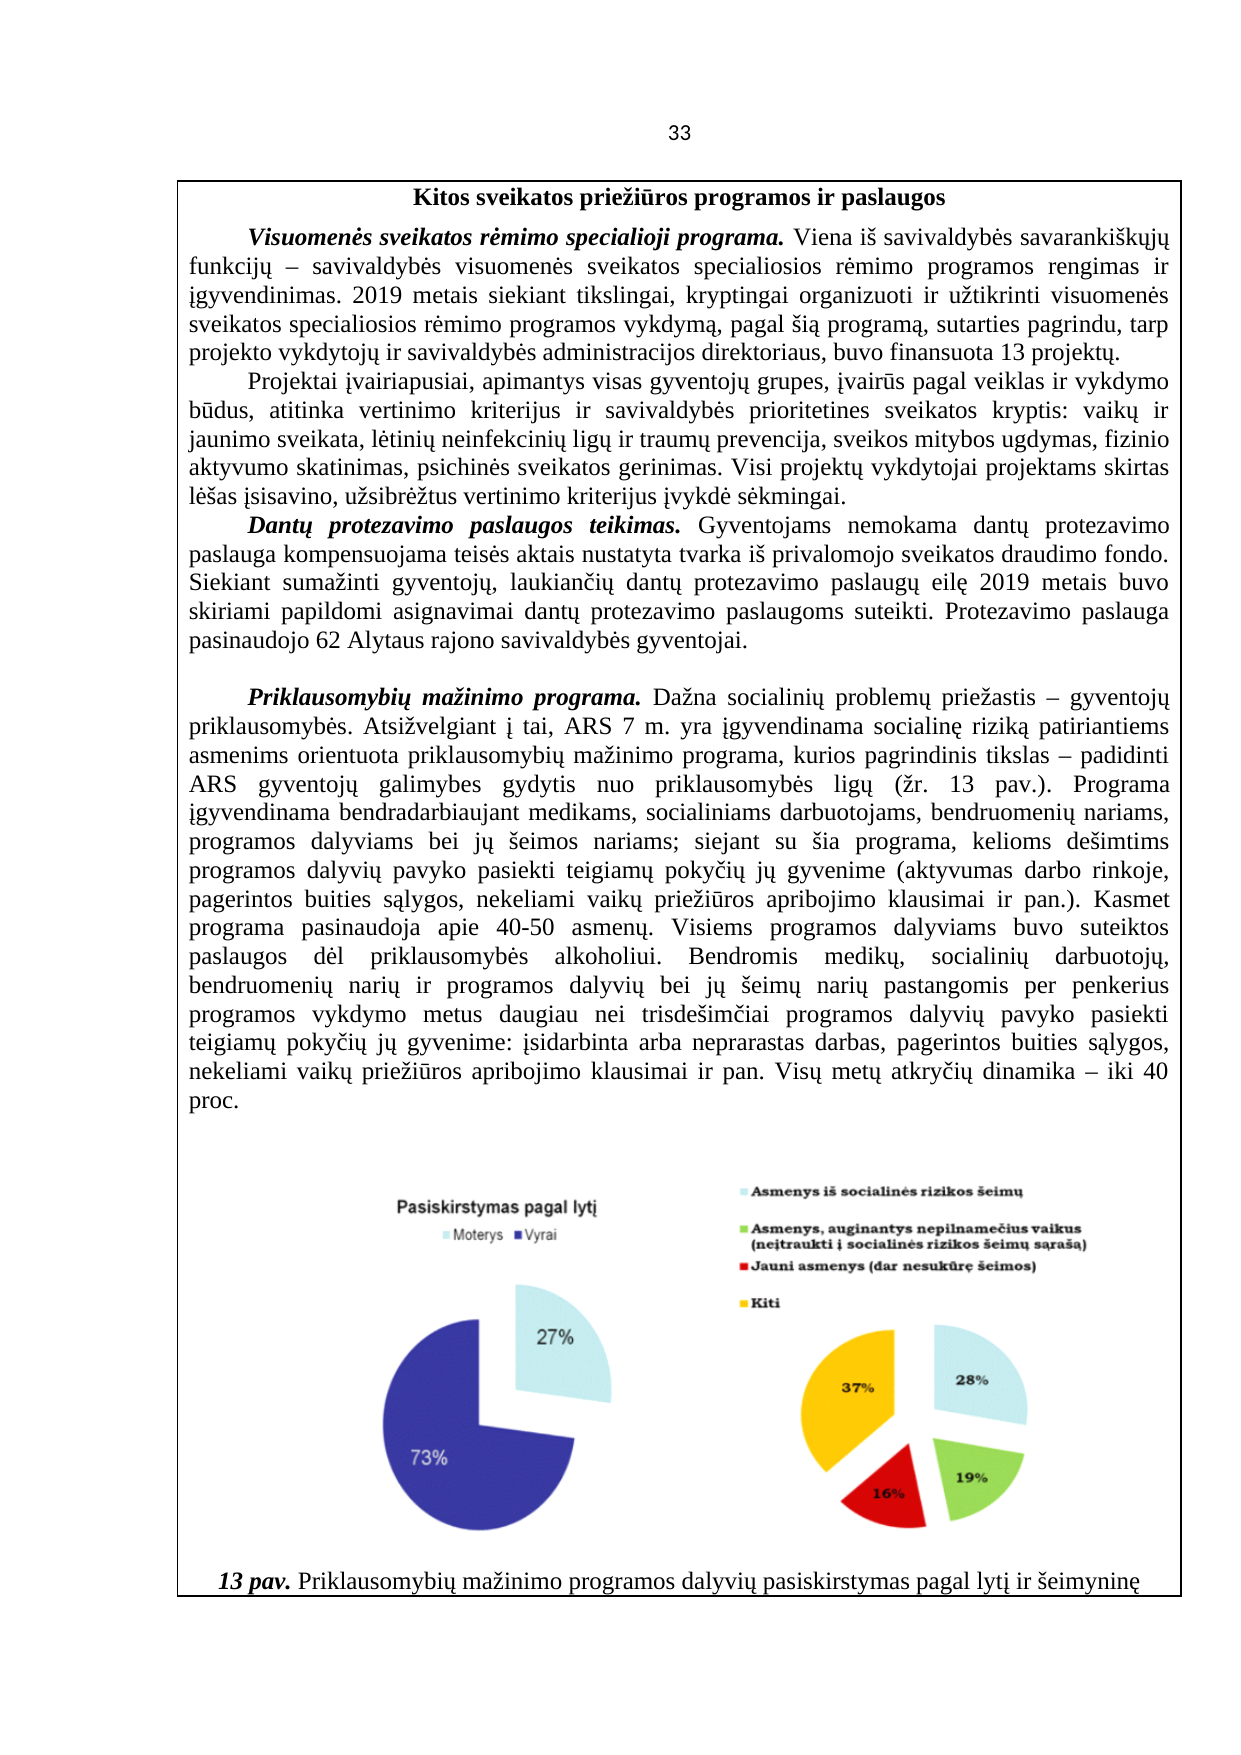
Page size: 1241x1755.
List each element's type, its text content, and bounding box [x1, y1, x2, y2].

table_cell 7 pav. Registruotų bedarbių ir darbingo amžiaus gyventojų santykis 2012–2020 metais, proc. Šaltinis: Lietuvos statistikos departamentas, 2021 Nedarbo lygis – tai bedarbių ir darbingo amžiaus gyventojų santykis. Alytaus rajone 2020 metais nedarbas sudarė 13,8 procento, kai šalies vidurkis – 12,6 procento. Didelę įtaką padarė visame pasaulyje susiklosčius padėčiai. Pandemija sukėlė pasaulinę ekonominę krizę. Alytaus rajono savivaldybė yra žiedinė savivaldybė, o situaciją jos darbo rinkoje stipriai įtakoja tendencijos Alytaus miesto ūkyje ir darbo rinkoje. Bankrutavus stambiosioms Alytaus miesto pramonės įmonėms, kur dirbo nemaža dalis rajono gyventojų, jie neteko darbo. Alytaus rajono savivaldybė 2 lentelė. Užimtumo tarnybos statistinė informacija Alytaus rajono savivaldybėje Šaltinis : Lietuvos užimtumo tarnyba https://uzt.lt/darbo-rinka/darbo-rinkos-rodikliai/, 2021 Darbo užmokestis apskrityje ir savivaldybėje Analizuojant vidutinį darbo užmokestį, neatskaičius mokesčių ir vertinant kartu su individualių įmonių mokamu darbo užmokesčiu, galima teigti, kad 2016-2020 m. laikotarpiu vidutinis darbo užmokestis Alytaus r. sav. ir šalies mastu, didėjo (žr. 8 pav.). 2020 m. atotrūkis tarp šalies ir rajono vidutinio darbo užmokesčio buvo 262,2 Eur, neatskaičius mokesčių. Lyginant su 2019 m. atotrūkis žiankliai pasikeitė į gera. Per 2019-2020 m. laikotarpį vidutinis darbo užmokestis Alytaus r. sav. padidėjo 62,6 Eur. Šalies mastu vidutinis darbo užmokestis 2019-2020 m. laikotarpiu padidėjo 132,2 Eur, vadinasi, darbo užmokestis, neatskaičius mokesčių, šalies mastu ir savivaldybėje didėjo panašia tendencija. 8 pav. Vidutinis darbo užmokestis Alytaus r. sav. (mėnesinis, bruto), Eur, lyginant šalies mastu ir išskiriant Alytaus r. sav. pagal lytį Šaltinis: Lietuvos statistikos departamentas, 2021 Lyginant vidutinį bruto darbo užmokestį Alytaus r. sav. pagal lytį 2016-2020 m. laikotarpiu, galima teigti, kad skirtumas tarp vidutinio darbo užmokesčio yra vyrų naudai. Didžiausias atotrūkis tarp vyrų ir moterų atlyginimo buvo 2020 m., jis siekė net 123,6 Eur – vyrų vidutinis atlyginimas siekė 1231,5 Eur, o moterų – 1107,9 Eur. 2018 m. skirtumas tarp vidutinių atlyginimų sumažejo dvigubai, iki 29,9 Eur ir siekė vyrų atlyginimas – 774 Eur, o moterų – 744,1 Eur. Taip pat, galima pastebėti, kad 2018 m. lyginant su 2017 m., moterų vidutinis atlyginimas padidėjo net 100,6 Eur. O pats didžiausias pasiekimas ir atotrūkio ne tik sumažėjimas, bet ir susilyginimas įvyko per 2019 m. 2019 m. skirtumas tarp vidutinių atlyginimų išnyko ir siekė vyrų atlyginimas – 1100,9 Eur, o moterų – 1106,7 Eur. Analizuojant vidutinį darbo užmokestį Alytaus apskrities savivaldybėse 2012-2020 metų laikotarpiu galima teigti, kad didžiausias vidutinis darbo užmokestis, per visą analizuojamą laikotarpį, yra Alytaus miesto savivaldybėje, kur 2020 m. siekė 1253 Eur (žr. 9 pav.). 2020 m. Alytaus rajono savivaldybėje vidutinis darbo užmokestis, lyginant su Alytaus miesto savivaldybe, buvo mažesnis 54 Eur ir siekė 1199 Eur. Trečias pagal dydį Alytaus apskrityje darbo užmokestis, neatskaičius mokesčių, buvo Druskininkų sav., kur 2020 m. siekė 1055 Eur. Už Alytaus r. sav. darbo užmokestis mažesnis 144 Eur. Ketvirtasis pagal didumą darbo užmokestis 2020 m. buvo Lazdijų r. sav., kur siekė 1050 Eur ir nuo Alytaus r. sav. atsiliko 149 Eur. Mažiausias darbo užmokestis, neatskaičius mokesčių, Alytaus apskrityje 2020 m. buvo Varėnos r. sav., kur siekė 1022 Eur, ir nuo Alytaus r. sav. atsiliko 177 Eur. 9 pav. Vidutinis mėnesinis bruto darbo užmokestis Alytaus regiono savivaldybėse, Eur Šaltinis: Lietuvos statistikos departamentas, 2021 Nepaisant spartaus darbo užmokesčio augimo, jis išlieka 2–3 kartus mažesnis nei vidutiniškai ES. Tai lemia žemas darbo našumas, vienos mažiausių ES vienetinės darbo sąnaudos, žemas kainų lygis. Socialinė apsauga Siekiant sudaryti sąlygas asmeniui (šeimai) ugdyti ir stiprinti gebėjimus ir galimybes savarankiškai spręsti savo socialines problemas, palaikyti socialinius ryšius su visuomene, taip pat padėti įveikti socialinę atskirtį, savivaldybė vykdo valstybines (valstybės perduotas savivaldybėms) ir savarankiškąsias savivaldybės socialinės paramos funkcijas: skiriant ir mokant įvairias socialines išmokas bei organizuojant socialinių paslaugų teikimą. 2021 m. socialinei paramai skirta 10 mln. Eur. Socialinės išmokos. 2021 metais išmokėta 8,4 mln. Eur įvairių socialinių išmokų 7675 asmenims. Daugiausia lėšų skirta išmokoms vaikams (4,9 mln. Eur) ir tikslinių kompensacijų išmokų gavėjams (2 mln. Eur). Vienkartinė piniginė parama 2021 metais iš savivaldybės biudžeto lėšų 138,1 tūkst. Eur skirta šeimoms, dėl įvairių priežasčių (gaisro, stichinės nelaimės, ligos ir pan.) patekusioms į sunkią materialinę padėtį. Piniginė parama, atsižvelgiant į savivaldybės ir seniūnijų Piniginės socialinės paramos teikimo komisijų siūlymus, suteikta 876 šeimoms (asmenims). Buvo remiami ir gerai besimokantys rajono studentai bei mokiniai. 2021 m. paramą gavo 30 aukštosiose bei profesinėse mokyklose besimokantys jaunuoliai. Iš viso studentams ir mokiniams išmokėta 10 tūkst. Eur. Socialinės paslaugos. 2021 m. socialinės paslaugos suteiktos 4329 asmenims, išlaidos siekė 1,6 mln. Eur. Daugiausia lėšų (850,4 tūkst. Eur) panaudota senyvo amžiaus asmenų ir neįgaliųjų ilgalaikei (trumpalaikei) socialinei globai stacionariose socialinės globos įstaigose, t. y. Miroslavo globos namuose, Pivašiūnų globos namuose, Rumbonių parapijos grupinio gyvenimo namuose, kitų savivaldybių ar valstybės globos namuose finansuoti. Šiose įstaigose 2021 m. gyveno ir gavo socialinės globos paslaugas 123 asmenys. 113 senyvo amžiaus asmenų bei neįgaliųjų buvo teikiamos socialinės priežiūros paslaugos (pagalba į namus), 41 neįgaliajam – integrali pagalba (dienos socialinė globa ir slauga asmens namuose) , 5 neįgaliems asmenims buvo suteikta dienos socialinė globa, 76 – socialinė priežiūra institucijoje, 15 neįgaliųjų gavo asmeninio asistento pagalbą asmens namuose. Išlaidos šioms paslaugoms 310,6 tūkst. Eur. 3 lentelė . Duomenys apie suteiktas socialines paslaugas 2021 metais 14 rajono žmonių su negalia pasinaudojo specialaus transporto paslaugomis. Jie buvo vežami į gydymo, reabilitacijos įstaigas, kultūros, sporto renginius. Alytaus rajone vykdoma Būsto pritaikymo žmonėms su negalia programa. 2021 m. būstai pritaikyti 8 rajone gyvenantiems neįgaliesiems, iš jų 2 vaikams su sunkia negalia. Šiam tikslui skirta 29,0 tūkst. Eur (19,0 tūkst. Eur iš valstybės biudžeto ir 10,0 tūkst. Eur iš savivaldybės biudžetų lėšų). Neįgalieji, turintys specialiųjų poreikių, buvo aprūpinti techninės pagalbos priemonėmis. 2021 m. tokia pagalba buvo suteikta 23 asmenims. Šeimoms, patyrusioms socialinę riziką, teikiamos socialinės priežiūros paslaugos. 2021 m. socialinės paslaugos suteiktos 115 šeimų. Įgyvendindama Europos pagalbos labiausiai skurstantiems asmenims fondo nuostatas, savivaldybės administracija organizavo maisto produktų ir higienos prekių išdalijimą labiausiai nepasiturintiems asmenims. Paramą maisto produktais ir higienos prekėmis gavo 3025 rajono gyventojai. Savivaldybės administracija vykdo socialinės reabilitacijos paslaugų neįgaliesiems bendruomenėje projektų (toliau – projektai) administravimo funkciją. 2021 metais savivaldybės administracija organizavo projektų vertinimą bei atranką, skyrė lėšų ir finansavo projektus, kontroliavo projektų įgyvendinimą. Finansuoti 3 projektai, projektams įgyvendinti skirta 54,9 tūkst. Eur (45,7 tūkst. Eur valstybės biudžeto lėšos, 9,2 tūkst. Eur savivaldybės biudžeto lėšos). 2021 m. Alytaus rajono savivaldybės biudžeto lėšomis organizuotos asmeninės higienos ir priežiūros (dušo, skalbimo) paslaugos. Šias paslaugas rajono gyventojams teikė 13 vietos bendruomenių, paslaugomis pasinaudojo 613 asmenų, neturinčių galimybių savo namuose naudotis dušu ir (ar) skalbykle. Šiam tikslui panaudota 15,3 tūkst. Eur savivaldybės biudžeto lėšų. Sveikatos apsauga Siekiant užtikrinti kokybišką Alytaus rajono savivaldybės gyventojų asmens ir visuomenės sveikatos priežiūrą, sveikatos politikos įgyvendinimas vykdomas savivaldybės lygiu. Siekiama efektyviai formuoti sveikatos priežiūros sistemą, gerinant sveikatos priežiūros paslaugų praeinamumą, kokybę ir pacientų saugą, tikslingai paskirstant lėšas asmens ir visuomenės sveikatos priežiūrai, siekiant mažinti sveikatos netolygumus rajone. Pagrindiniai tikslai – gyventojų sveikatos stiprinimas, mirtingumo mažinimas, gyvenimo kokybės gerinimas ir sveikatos santykių teisumas. Visi gyventojai turi teisę siekti kuo aukštesnio savo sveikatos lygio, tiesiogiai įtakojančio ne tik individo, bet ir artimos aplinkos ir net valstybės gerbuvį. Be galo svarbu mažinti išvengiamo mirtingumo (mirtingumą, nulemtą ligų ar būklių, kurių galima išvengti) mąstus, taikant žinomas ir efektyvias prevencines, diagnostikos ir / ar gydymo priemones, kurios kasmet tobulėja. Visuomenės sveikatos stebėsenos duomenys leidžia stebėti, kokia esama gyventojų sveikatos ir sveikatą lemiančių veiksnių situacija savivaldybėje, įvertinant ją, Lietuvos sveikatos programos tikslų ir uždavinių įgyvendinimo kontekste, ir kokių intervencijų / priemonių reikia imtis, siekiant stiprinti savivaldybės gyventojų sveikatą ir mažinti sveikatos netolygumus. Pagrindinių rodiklių sąrašo analizė ir interpretavimas („Šviesoforo“ kūrimas) kasmet atliekamas lyginant praėjusių metų Alytaus rajono savivaldybės gyventojų sveikatos stebėsenos rodiklius su Lietuvos vidurkiu (žr. 10 pav.). 10 pav. Standartizuotų Alytaus miesto mirtingumo rodiklių (100 000 gyv.) palyginimas su Lietuvos vidurkiu 2019–2020 m. Šaltinis: Higienos instituto Sveikatos informacijos centras Vidutinė tikėtina gyvenimo trukmė – tikimybinis rodiklis, rodantis, kiek vidutiniškai metų gyvens kiekvienas gimęs arba sulaukęs tam tikro amžiaus žmogus, jeigu visą būsimą tiriamos kartos gyvenimą mirtingumo lygis kiekvienoje gyventojų amžiaus grupėje nekis. Gyvenimo trukmei ilgėjant, daugėja ir vyresnio amžiaus žmonių. Alytaus mieste, kaip ir daugelyje Lietuvos savivaldybių, gyventojų skaičius sparčiai mažėja, informuoja Alytaus miesto savivaldybės visuomenės sveikatos biuras. Jo pateikiamais Lietuvos sveikatos departamento duomenimis, 2021 m. pradžioje Alytaus mieste gyveno 49 tūkst. 205 žmonės (45,62 proc. vyrų ir 54,38 proc. moterų), jie sudarė 1,8 proc. Lietuvos populiacijos (2 mln. 795 tūkst. 680 gyventojai).  Palyginimui: 2020 m. pradžioje Alytaus mieste gyveno 49 tūkst. 895 žmonės (45,63 proc. vyrų ir 54,37 proc. moterų), jie sudarė 1,8 proc. Lietuvos populiacijos (2 mln. 794 tūkst. 90 gyventojai). Visuomenės sveikatos stebėsenos informacinės sistemos duomenimis, Alytaus miesto gyventojų vidutinė gyvenimo trukmė 2020 m. (74,6 metai) buvo mažesnė už Lietuvos vidurkį (75,1 metai). Alytaus miesto gyventojų vidutinės gyvenimo trukmės rodikliai buvo: 77,7 metai (2017 m.), 78,5 m. (2018 m.) ir 77,9 m. ( 2019 m.). Higienos instituto Sveikatos informacijos centro duomenimis, 2020 m. Alytaus mieste 65 metų ir vyresnių gyventojų yra 22,4 proc. (2019 m. siekė 21,9 proc.) visų miesto gyventojų. Mažėja jaunesnio amžiaus gyventojų. 2020 metais Alytuje vaikai (iki 17 metų amžiaus) sudarė 15,6 proc. Alytaus miesto populiacijos, 30,1 proc. – 18-44 m., 31,8 proc. – 45-64 m. amžiaus gyventojai. Alytaus mieste 2020 m. gimė 360 kūdikių, (Lietuvoje – 25 tūkst. 144 kūdikiai) lyginant su 2019 m. duomenis, gimė 80 kūdikių mažiau. 2020 metais gimstamumo rodiklis vienam tūkstančiui Dzūkijos sostinės gyventojų teko 7,3 (Lietuvoje – 9). 2020 m. vaikų iki 1 m. amžiaus mirtingumo rodiklis vienam tūkstančiui gyvų gimusių buvo 5,6. Lietuvoje 2020 m. mirė 43 tūkst. 547 žmonės, t. y. 5 tūkst. 266 asmenimis daugiau negu 2019 metais. Alytaus mieste 2020 m. mirė 800 gyventojų (2019 m. – 637). Alytaus miesto savivaldybės 2020 m. ilgalaikis nedarbo lygis 2,8 proc. (2019 m. – 2,4 proc.), Lietuvos rodiklis – 2,6 proc. (2019 m. – 1,9 proc.). Gydytojų skaičius – vienas iš rodiklių, apibūdinančių asmens sveikatos paslaugų prieinamumą ir jų pasiskirstymą visoje šalyje. Viešoji įstaiga Alytaus rajono savivaldybės pirminės sveikatos priežiūros centras (toliau – PSPC) yra Lietuvos nacionalinės sveikatos sistemos iš valstybės ar savivaldybės turto ir lėšų įsteigta Alytaus rajono savivaldybės viešoji sveikatos priežiūros ne pelno siekianti įstaiga. Pagrindinis įstaigos veiklos tikslas – gerinti Lietuvos gyventojų sveikatą, siekiant sumažinti gyventojų sergamumą, mirtingumą, kokybiškai teikti medicinos paslaugas. Pagrindiniai įstaigos veiklos uždaviniai – organizuoti ir teikti nespecializuotas ir specializuotas kvalifikuotas pirminės sveikatos priežiūros ambulatorines ir stacionarines paslaugas Alytaus miesto ir rajono gyventojams. Šios paslaugos teikiamos įstaigoje ir pacientų namuose. Esant reikalui, asmens sveikatos priežiūros paslaugos teikiamos visos Respublikos gyventojams, užsieniečiams, asmenims be pilietybės. Pirminio lygio asmens sveikatos priežiūros paslaugos prieinamos visiems asmenims ir yra orientuotos į asmens sveikatos profilaktiką ir sveikatos stiprinimą, sveikatos problemų sprendimą. Šio lygio specialistai rūpinasi ne tik gydymu, bet ir sveikatos išsaugojimu bei gerinimu, ligų profilaktika, stebi lėtinių ligų būklę, nukreipia pas reikalingą specialistą. Pagrindiniai pirminio lygio sveikatos priežiūros veiklos rodikliai: 11 pav. Prisirašiusių gyventojų skaičius prie šeimos gydytojų ir gydytojų komandos (Šaltinis: Alytaus rajono savivaldybės pirminės sveikatos priežiūros centras) ARS asmens sveikatos priežiūros funkcijas vykdo dvi viešosios įstaigos ir viena privataus kapitalo įmonė: ARS Pirminės sveikatos priežiūros centras (ARS PSPC), ARS Greitosios medicinos pagalbos stotis ir UAB „Disolis“. Visuomenės sveikatos priežiūros funkcijas vykdo viena biudžetinė įstaiga – ARS Visuomenės sveikatos biuras. Remiantis ARSA informacija, ARS PSPC ambulatorines paslaugas teikia 5 ambulatorijose (Daugų, Butrimonių, Krokialaukio, Simno, Miroslavo) ir 2 BPG kabinetuose (Makniūnų ir Pivašiūnų). ARS PSPC priklausančioje Daugų slaugos ir palaikomojo gydymo ligoninėje teikiamos stacionaro paslaugos. Šeimos klinika „Disolis“ įsikūrusi Dauguose ir teikia ambulatorines asmens sveikatos priežiūros gydymo paslaugas. 2020 metų Alytaus rajono savivaldybės pirminės sveikatos priežiūros centras tęsė vykdyti projektą „Integrali pagalba į namus Alytaus rajone“, kurio tikslas teikti integralios pagalbos, t. y. slaugos ir socialinių paslaugų visumos paslaugas namuose. Teikiant šias paslaugas asmeniui tenkinami slaugos ir socialinių paslaugų poreikiai, teikiama nuolatinė kompleksinė specialistų pagalba ir priežiūra. Integrali pagalba teikiama komandos principu, kurią sudaro: socialinis darbuotojas ir jo padėjėjai, slaugytojas ir jo padėjėjai, masažistas, kineziterapeutas, ergoterapeutas. Kokybiškos visuomenės sveikatos priežiūros paslaugos visų amžiaus grupių rajono gyventojams, kaip ir ankstesniais metais, teikiamos per Alytaus rajono savivaldybės visuomenės sveikatos biurą, kuris įgyvendina savivaldybės savarankiškas ir valstybines visuomenės sveikatos priežiūros funkcijas pagal šalyje ir savivaldybėje nustatytus ir patvirtintus visuomenės sveikatos priežiūros prioritetus, tikslus ir uždavinius. Papildoma (ne asmens sveikatos priežiūros įstaigoje) psichologinė pagalba Alytaus rajono gyventojams Alytaus rajono savivaldybės visuomenės sveikatos biure yra teikiama nuo 2017 m. vasario mėnesio (žr. 12 pav.). Treti metai, kai rajono gyventojai, minimaliomis laiko bei lėšų sąnaudomis, gali gauti profesionalią pagalbą - specialistas vyksta į seniūnijas, mokyklas, globos namus. Pagalba žmonėms tapo lengviau prieinama. Pageidaujantys gauti profesionalią pagalbą, gali registruotis konsultacijai per seniūnijų socialinius darbuotojus, el. paštu, tiesiogiai skambinti specialistui telefonu ar kalbėtis per Skype. 12 av. Psichologo konsultacijų dinamika Alytaus rajono savivaldybės visuomenės sveikatos biuras remdamasis Lietuvos Respublikos sveikatos apsaugos ministro 2020 m. liepos 3 d. įsakymu Nr. V-1596 „Dėl Ilgalaikių neigiamų COVID-19 pandemijos pasekmių visuomenės psichikos sveikatai mažinimo veiksmų plano patvirtinimo“, bei siekdamas stiprinti visuomenės psichologinę gerovę, psichikos sveikatą ir gyventojų streso valdymo įgūdžius teikia psichologinės gerovės ir psichikos sveikatos stiprinimo paslaugas bendruomenėms, įstaigoms, įmonėms, organizacijoms ir pavieniams asmenims. Psichologas asmenims, kuriems pasireiškia psichikos sveikatos rizikos veiksniai dėl sudėtingų gyvenimiškų situacijų, organizuoja ir (ar) teikia individualias paslaugas – konsultacijas, kurių metu psichologas įvertina sudėtingos gyvenimiškos situacijos sukeltus psichikos sveikatos rizikos veiksnius, numato preliminarų konsultacijų teikimo laikotarpį, numato konsultacijų teikimo tikslus ir numatomus rezultatus, suteikia emocinę paramą, sudaro galimybes išreikšti ir (ar) mažinti su asmens sudėtinga gyvenimiška situacija susijusius psichikos sveikatos rizikos veiksnius. Vienam asmeniui teikiamos ne daugiau kaip 5 individualios konsultacijos. Paslaugos gali būti teikiamos vaikams bei suaugusiesiems. Teikiant Paslaugas vaikui iki 16 metų, būtinas rašytinis vieno iš jo tėvų ar globėjo sutikimas. Paslaugų teikimas grindžiamas abipuse pagarba, tarpusavio supratimu ir susitarimu. Asmens pageidavimu Paslaugos gali būti teikiamos anonimiškai. Kitos sveikatos priežiūros programos ir paslaugos Visuomenės sveikatos rėmimo specialioji programa. Viena iš savivaldybės savarankiškųjų funkcijų – savivaldybės visuomenės sveikatos specialiosios rėmimo programos rengimas ir įgyvendinimas. 2019 metais siekiant tikslingai, kryptingai organizuoti ir užtikrinti visuomenės sveikatos specialiosios rėmimo programos vykdymą, pagal šią programą, sutarties pagrindu, tarp projekto vykdytojų ir savivaldybės administracijos direktoriaus, buvo finansuota 13 projektų. Projektai įvairiapusiai, apimantys visas gyventojų grupes, įvairūs pagal veiklas ir vykdymo būdus, atitinka vertinimo kriterijus ir savivaldybės prioritetines sveikatos kryptis: vaikų ir jaunimo sveikata, lėtinių neinfekcinių ligų ir traumų prevencija, sveikos mitybos ugdymas, fizinio aktyvumo skatinimas, psichinės sveikatos gerinimas. Visi projektų vykdytojai projektams skirtas lėšas įsisavino, užsibrėžtus vertinimo kriterijus įvykdė sėkmingai. Dantų protezavimo paslaugos teikimas. Gyventojams nemokama dantų protezavimo paslauga kompensuojama teisės aktais nustatyta tvarka iš privalomojo sveikatos draudimo fondo. Siekiant sumažinti gyventojų, laukiančių dantų protezavimo paslaugų eilę 2019 metais buvo skiriami papildomi asignavimai dantų protezavimo paslaugoms suteikti. Protezavimo paslauga pasinaudojo 62 Alytaus rajono savivaldybės gyventojai. Priklausomybių mažinimo programa. Dažna socialinių problemų priežastis – gyventojų priklausomybės. Atsižvelgiant į tai, ARS 7 m. yra įgyvendinama socialinę riziką patiriantiems asmenims orientuota priklausomybių mažinimo programa, kurios pagrindinis tikslas – padidinti ARS gyventojų galimybes gydytis nuo priklausomybės ligų (žr. 13 pav.). Programa įgyvendinama bendradarbiaujant medikams, socialiniams darbuotojams, bendruomenių nariams, programos dalyviams bei jų šeimos nariams; siejant su šia programa, kelioms dešimtims programos dalyvių pavyko pasiekti teigiamų pokyčių jų gyvenime (aktyvumas darbo rinkoje, pagerintos buities sąlygos, nekeliami vaikų priežiūros apribojimo klausimai ir pan.). Kasmet programa pasinaudoja apie 40-50 asmenų. Visiems programos dalyviams buvo suteiktos paslaugos dėl priklausomybės alkoholiui. Bendromis medikų, socialinių darbuotojų, bendruomenių narių ir programos dalyvių bei jų šeimų narių pastangomis per penkerius programos vykdymo metus daugiau nei trisdešimčiai programos dalyvių pavyko pasiekti teigiamų pokyčių jų gyvenime: įsidarbinta arba neprarastas darbas, pagerintos buities sąlygos, nekeliami vaikų priežiūros apribojimo klausimai ir pan. Visų metų atkryčių dinamika – iki 40 proc. 13 pav. Priklausomybių mažinimo programos dalyvių pasiskirstymas pagal lytį ir šeimyninę padėtį Užtikrinant kokybiškas ir gyventojams prieinamas sveikatos priežiūros paslaugas savivaldybėje taip pat buvo vykdomos triukšmo prevencijos priemonės, maudyklų stebėsena, koordinuojamas tarpinstitucinis bendradarbiavimas, aktyviai dalyvaujama skleidžiant tikslinę informaciją savivaldybės gyventojams tiek asmens, tiek ir visuomenės sveikatos apsaugos srityse. Kultūra Siekiama gerinti gyventojų informacinį, kultūrinį aptarnavimą, išsaugoti ir plačiau panaudoti regiono kultūrinį savitumą, užtikrinant kultūros įstaigų veiklą, ugdyti visuomenės kultūrinį, pilietinį bei visuomeninį aktyvumą, tradicinės religinės bendruomenės skatinimas, formuoti ir įgyvendinti savivaldybės kultūros politiką bei atlikti visus veiksmus, susijusius su savivaldybės teigiamo įvaizdžio formavimu. Kultūros projektų finansavimui skirta 70500 Eur (svarbiausiems bei tradiciniams rajono renginiams, valstybinėms kalendorinėms datoms pažymėti, meno mėgėjų kolektyvams skatinti, leidybai). Įgarsinti 128 rajono renginiai. Naudota savivaldybės mobili garso ir šviesos technika, mobili scena – 23 renginiuose. Kuruota koordinuota Alytaus rajono savivaldybės kultūros centro veikla, rajoninės šventės, renginiai. Parodos, tautodailininkų. Amatininkų parodos – mugės. Alytaus rajono savivaldybės kultūros centro veikla 2021 m. Alytaus rajono savivaldybės kultūros centro lėšos 2021 m. Alytaus rajone suorganizuoti ir įgyvendinti Alytaus rajoną reprezentuojantys didieji renginiai: „Op ir vasara Butrimonyse!“, Joninės Dauguose, Simne, Nemunaityje, Pivašiūnuose, Valstybės ( Lietuvos karaliaus Mindaugo karūnavimo) dienos iškilmė Dauguose, Oninių (šviežios duonelės) šventė Punioje, „Takelis veda vėl namo“ Eičiūnuose, „Kaip gyveni, kaimyne“ Krokialaukyje, „Taip dainavo mūs senoliai“ Luksnėnuose, „Skambėk širdy, nenustok“ Alovėje, Miroslavo seniūnijos šventė „Širdim tave apkabinsiu“, Kalėdinių eglučių įžiebimo šventės Alytaus rajono seniūnijose. Meno mėgėjų kolektyvų skatinimui: kapelos „Punelė“ CD leidybai, Simno skyriaus liaudiškos muzikos kapelai „Simnyčia“ instrumentų įsigijimui. Technologiniai veiksniai Į gamybą orientuotos inovacinės veiklos efektyvumą labiausiai lemia technologiniai pasikeitimai, kurie nuolat vyksta išorinėje aplinkoje. Neįvertinus minėto veiksnio, inovacinės veiklos rezultatas gali tapti nekonkurentiškas. Pabrėžtina ir tai, kad itin daug reikšmės inovacinei veiklai turi intelektinis potencialas – informacija. Plinta daugybė esamų ir vis naujai atsirandančių kanalų, padeda laiku ir deramai įvertinti technologinius veiksnius (naujos technologijos, medžiagos, technika). Nesugebėti laiku reaguoti į nuolat vykstančius pasikeitimus inovacinei veiklai gali būti pražūtinga. Ilgalaikėje perspektyvoje svarbiausias ir patikimiausias Lietuvos ekonomikos augimo šaltinis yra žinios, technologijos ir žmonių ištekliai. Tokią išvadą lemia dvi priežastys. Pirma, Lietuvos vietinė rinka yra labai maža, o jos tradicinių produktų eksporto rinkos taip pat yra ribotos arba jose yra stipri konkurencija. Dėl šios priežasties, eksporto nevykdančios įmonės, šiuo, globalinės krizės laikotarpiu susidūrė su itin didelėmis problemomis ir dauguma jų priverstos bankrutuoti arba reorganizuoti savo veiklą. Antra, Lietuvoje jau senokai pasibaigė periodas, kai verslo įmonės galėjo palyginti nesunkiai, gaminant standartinius produktus, be didesnių pastangų ar taikant gana elementarius verslo organizavimo metodus gauti pelną. Šiuo sunkiu periodu, kai ekonomikos nuosmukis pasiekė apogėjų, siekiant sėkmingai plėtoti ir vystyti verslą, jau reikia išsiugdyti tokias kokybes, kurios siejasi su sėkmingos konkurencijos veiksniais. Norint įsitvirtinti naujose rinkose, Lietuvai reikia naujų technologijų ir inovacijų. Pagrindinės Alytaus rajono problemos – didžiųjų įmonių žlugimas. Vietoj žlugusių didžiųjų įmonių kūrėsi smulkusis ir vidutinis verslas. Didžioji dalis Alytaus rajono įmonių stengėsi vykdyti inovacines veiklas: kūrė naujus ir tobulino esamus produktus, diegė naujas ir modernias technologijas, pažangius vadybos metodus, kokybės valdymo sistemas. Dalis įmonių ir toliau planuoja investuoti į inovacijų diegimą. Pagrindinis veiksnys, skatinantis inovacijų diegimą versle, – išaugęs įmonės konkurencinis pranašumas, kuris suteikia stiprų pagrindą sparčiai inovacijų plėtrai, kad inovacinių projektų inicijavimas susijęs su įmonės ateities vizija ir ilgalaikiais tikslais, taip pat manoma, kad inovacijų diegimas išgelbės įmonę nuo gresiančios krizės. Viena iš didžiausių kliūčių, su kuriomis tenka susidurti naujus produktus ir procesus diegiančioms įmonėms – didelės investicijos ir per mažas inovacijų finansavimas. Priežastis – didelės išlaidos ir ekonominė naujovių diegimo rizika, ilgas inovacijų atsipirkimo laikas ir tinkamų lėšų šaltinių stoka. Kitas svarbus veiksnys – aukštos kvalifikacijos darbuotojų trūkumas. Alytaus miesto įmonių tyrimas parodė, kad inovacijų plėtrą stabdo tinkamos srities ir kvalifikacijos specialistų stygius arba prastokas jų parengimas. Žema verslininkų kvalifikacija ir aktyvumas dalyvaujant inovacinėje veikloje – viena aktualiausių inovacijų valdymo problemų. Įmonėms trūksta informacijos inovacijų klausimais. Daugelis įmonių susiduria su problema ieškodamos naujų technologijų, partnerių, kurie galėtų finansuoti naujų produktų ar paslaugų kūrimą. Daugelį gamybos atnaujinimo ir modernizavimo klausimų įmonės sprendžia neturėdamos pakankamai informacijos ir vadybinio pasirengimo, naudojant tokias priemones kaip verslininkų informatyvumo didinimas apie naujas verslo galimybes vietinėse ir tarptautinėse rinkose, apie galimus partnerius, viešųjų pirkimų bei kooperacijos su didesnėmis įmonėmis galimybes, technologines ir kitas inovacijas, finansavimo galimybes. Alytaus rajono savivaldybėje taip pat diegiamos naujausios technologijos, įdiegus jas pagerės savivaldybės administracijos vidaus administravimo ir valdymo tobulinimas. Įgyvendintas projektas yra pakankamai inovatyvus – programiniai sprendiniai pritaikomi konkretiems Alytaus rajono savivaldybės poreikiams. Programiniai sprendiniai sukurti taip, kad bus palikta nuolatinio tobulinimo galimybė – keičiantis įstatymams, savivaldybės valdymo struktūrai ar, paprasčiausiai, pagal savivaldybės darbuotojų poreikius ir pastabas, bus galima įterpti naujus modulius arba atnaujinti senus. Pagrindinė projekto pridėtinė vertė – nuolatinis tobulinimas ir lankstus reagavimas į besikeičiančią situaciją. Įgyvendinami projektai skirti įtraukti gyventojus į demokratijos procesus. Alytaus rajono savivaldybės administracija el. demokratijos priemonėmis siekia remti elektroninių sistemų, leidžiančių reikšti pilietinę nuomonę įvairiais valstybiniais ar regioniniais klausimais, kūrimą; plėtoti priemones, leidžiančias savivaldybės gyventojams daugiau sužinoti apie su jų gyvenimu susijusius valdžios sprendimus ir teikti pastabas teisės aktų projektams, diskutuoti, balsuoti ir kurti priemones, įtraukiančias jaunimą į jų socialinę aplinką. Projektu bus sukurtos ir įdiegtos el. priemonės, kuriomis savivaldybės atstovai galės pateikti visuomenei aktualius duomenis. Sukurtos el. priemonės rinkėjui leis užfiksuoti savo nuomonę savivaldybių tarybų svarstomais ir priimamais nutarimais ir palyginti savo nuomonę su politinių partijų ir atskirų tarybos narių valia vienu ar kitu klausimu. Numatoma įgyvendinti tokias veiklas: savivaldybės internetinės svetainės struktūros ir funkcionalumo modernizavimą pagal el. demokratijos principus ir nustatytus poreikius; kokybės vadybos sistemų diegimas Alytaus rajono savivaldybės administracijoje, gerinant piliečių aptarnavimą. Būtų gerinama viešųjų paslaugų kokybė. [178, 182, 1180, 1595]
